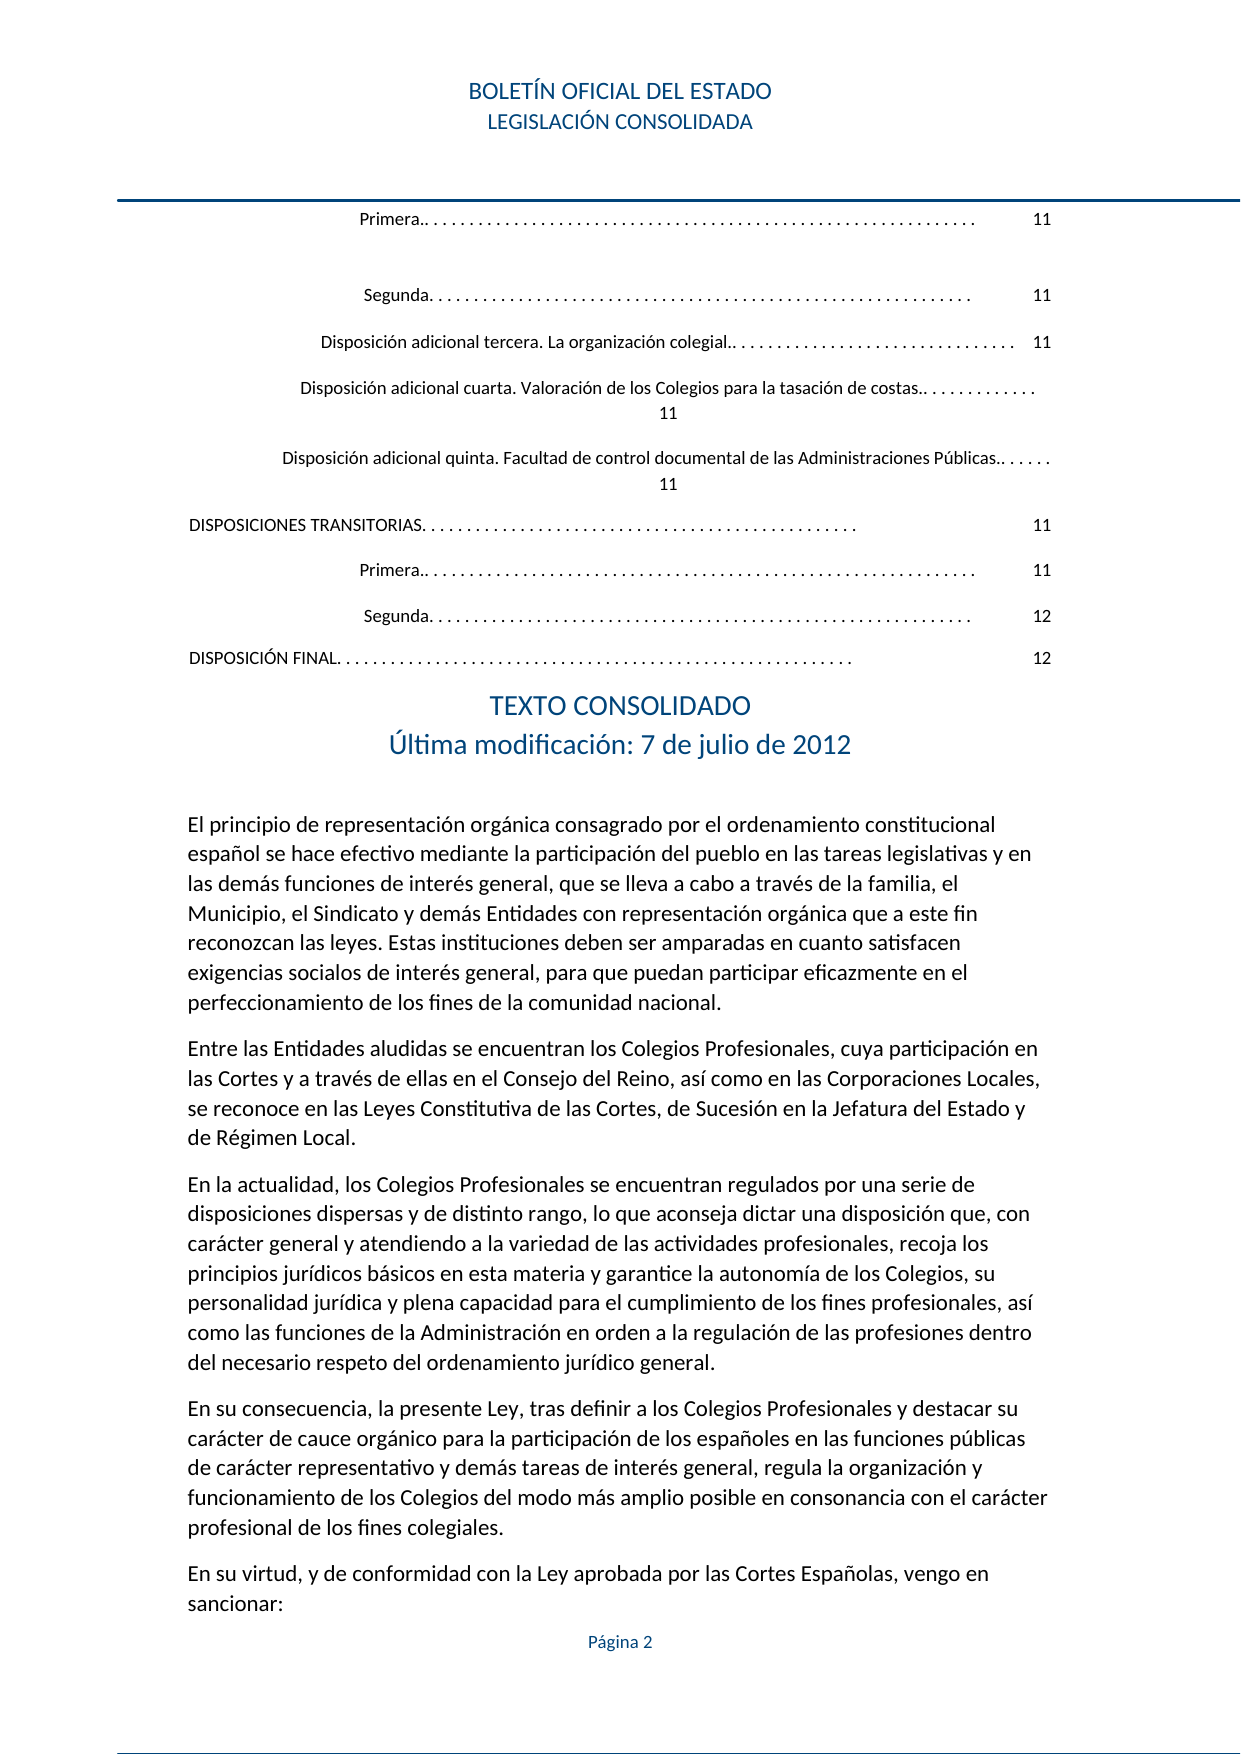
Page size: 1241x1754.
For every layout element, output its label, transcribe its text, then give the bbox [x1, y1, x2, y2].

text Primera.. . . . . . . . . . . . . . . . . . . . . . . . . . . . . . . . . . . . . . . . . . . . . . . . . . . . . . . . . . . . . . 11 [189, 554, 1051, 582]
text Disposición adicional cuarta. Valoración de los Colegios para la tasación de costas.. . . . . . . . . . . . . 11 [189, 372, 1051, 424]
text Disposición adicional quinta. Facultad de control documental de las Administraciones Públicas.. . . . . . 11 [189, 442, 1051, 495]
text Última modificación: 7 de julio de 2012 [189, 726, 1051, 762]
text TEXTO CONSOLIDADO [189, 687, 1051, 723]
text En su virtud, y de conformidad con la Ley aprobada por las Cortes Españolas, vengo en sancionar: [187, 1559, 1051, 1617]
text [189, 173, 1051, 199]
text En su consecuencia, la presente Ley, tras definir a los Colegios Profesionales y destacar su carácter de cauce orgánico para la participación de los españoles en las funciones públicas de carácter representativo y demás tareas de interés general, regula la organización y funcionamiento de los Colegios del modo más amplio posible en consonancia con el carácter profesional de los fines colegiales. [187, 1394, 1051, 1541]
text DISPOSICIONES TRANSITORIAS. . . . . . . . . . . . . . . . . . . . . . . . . . . . . . . . . . . . . . . . . . . . . . . . . 11 [189, 513, 1051, 536]
text Primera.. . . . . . . . . . . . . . . . . . . . . . . . . . . . . . . . . . . . . . . . . . . . . . . . . . . . . . . . . . . . . . 11 [189, 202, 1051, 231]
text DISPOSICIÓN FINAL. . . . . . . . . . . . . . . . . . . . . . . . . . . . . . . . . . . . . . . . . . . . . . . . . . . . . . . . . . 12 [189, 646, 1051, 669]
text Entre las Entidades aludidas se encuentran los Colegios Profesionales, cuya participación en las Cortes y a través de ellas en el Consejo del Reino, así como en las Corporaciones Locales, se reconoce en las Leyes Constitutiva de las Cortes, de Sucesión en la Jefatura del Estado y de Régimen Local. [187, 1034, 1051, 1151]
text Segunda. . . . . . . . . . . . . . . . . . . . . . . . . . . . . . . . . . . . . . . . . . . . . . . . . . . . . . . . . . . . . 11 [189, 279, 1051, 307]
text Segunda. . . . . . . . . . . . . . . . . . . . . . . . . . . . . . . . . . . . . . . . . . . . . . . . . . . . . . . . . . . . . 12 [189, 600, 1051, 628]
text En la actualidad, los Colegios Profesionales se encuentran regulados por una serie de disposiciones dispersas y de distinto rango, lo que aconseja dictar una disposición que, con carácter general y atendiendo a la variedad de las actividades profesionales, recoja los principios jurídicos básicos en esta materia y garantice la autonomía de los Colegios, su personalidad jurídica y plena capacidad para el cumplimiento de los fines profesionales, así como las funciones de la Administración en orden a la regulación de las profesiones dentro del necesario respeto del ordenamiento jurídico general. [187, 1170, 1051, 1376]
text El principio de representación orgánica consagrado por el ordenamiento constitucional español se hace efectivo mediante la participación del pueblo en las tareas legislativas y en las demás funciones de interés general, que se lleva a cabo a través de la familia, el Municipio, el Sindicato y demás Entidades con representación orgánica que a este fin reconozcan las leyes. Estas instituciones deben ser amparadas en cuanto satisfacen exigencias socialos de interés general, para que puedan participar eficazmente en el perfeccionamiento de los fines de la comunidad nacional. [187, 810, 1051, 1016]
text Disposición adicional tercera. La organización colegial.. . . . . . . . . . . . . . . . . . . . . . . . . . . . . . . . 11 [189, 326, 1051, 354]
